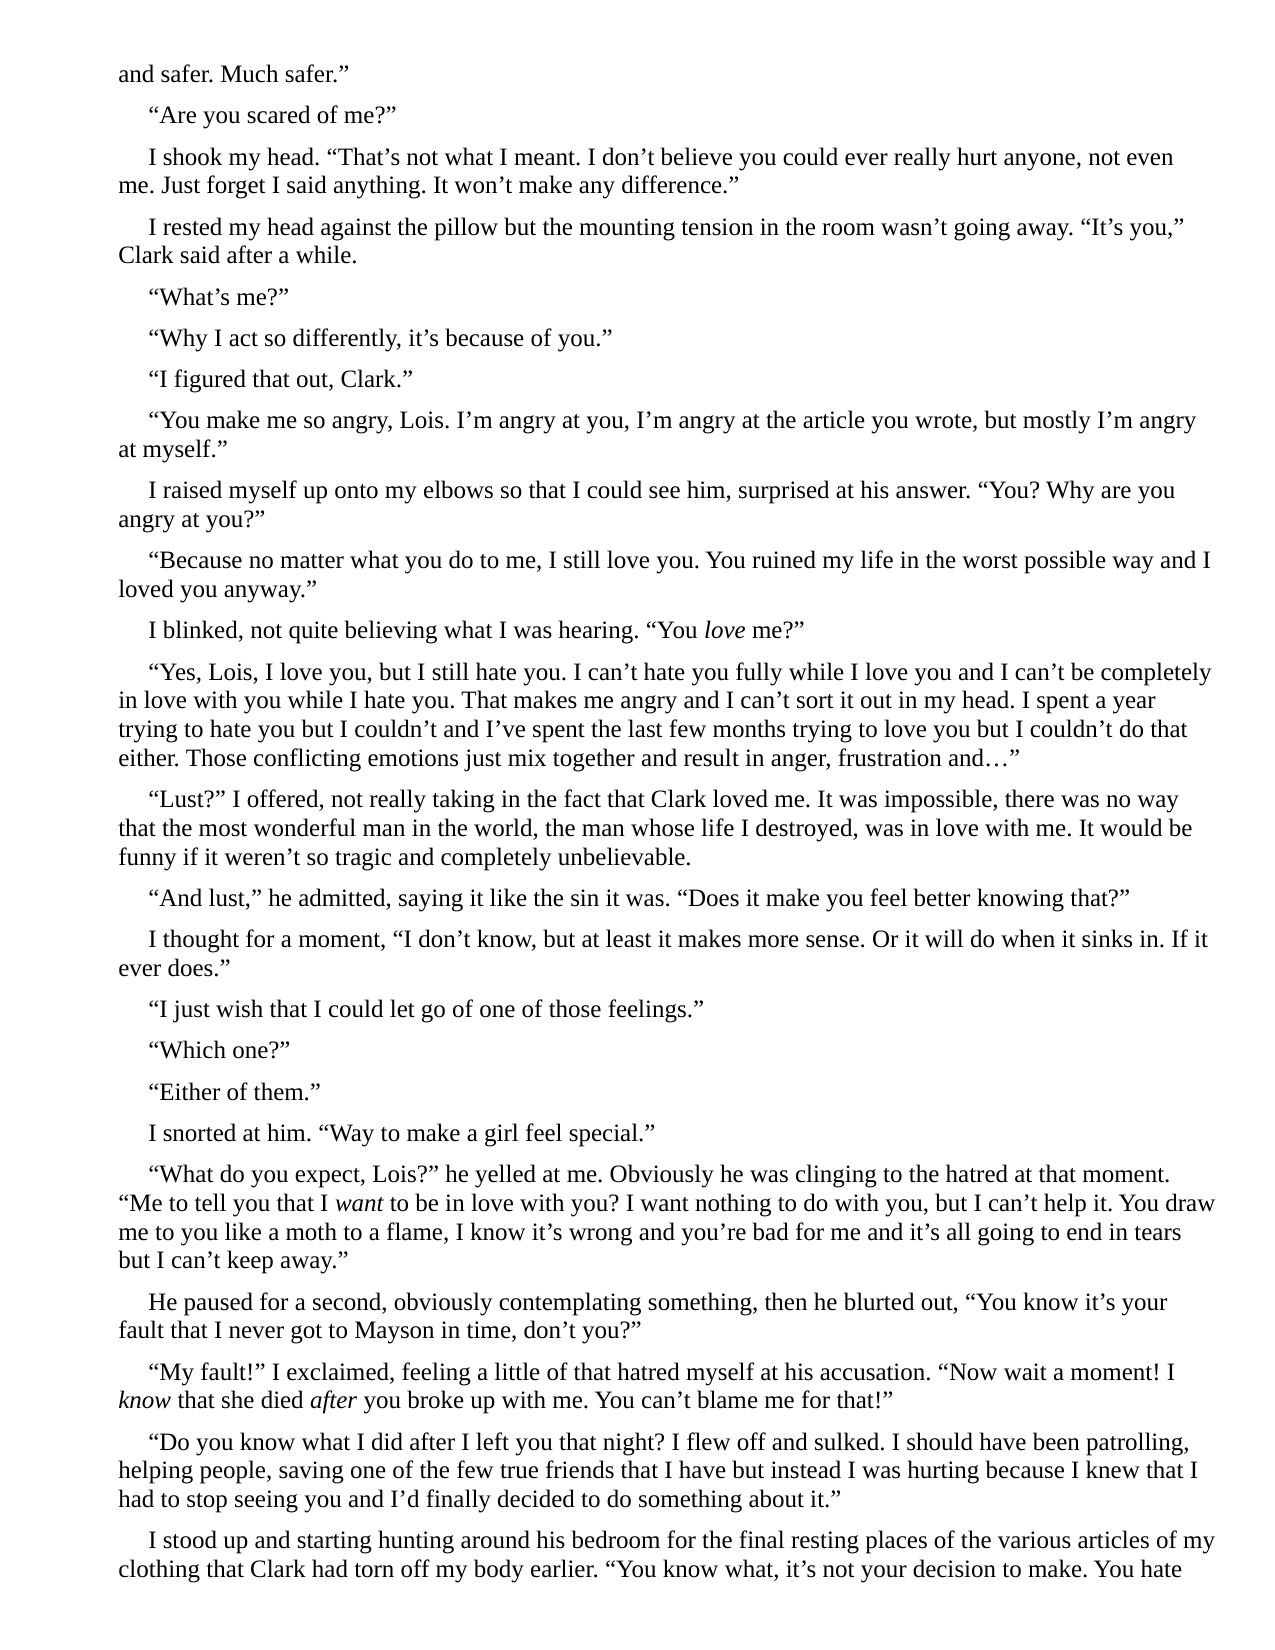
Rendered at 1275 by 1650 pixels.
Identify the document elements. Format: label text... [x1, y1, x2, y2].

text “I figured that out, Clark.” [118, 364, 1216, 393]
text “You make me so angry, Lois. I’m angry at you, I’m angry at the article you wrote, but mostly I’m angry at myself.” [118, 405, 1216, 463]
text “Why I act so differently, it’s because of you.” [118, 323, 1216, 352]
text “Lust?” I offered, not really taking in the fact that Clark loved me. It was impossible, there was no way that the most wonderful man in the world, the man whose life I destroyed, was in love with me. It would be funny if it weren’t so tragic and completely unbelievable. [118, 784, 1216, 870]
text “Which one?” [118, 1035, 1216, 1064]
text “Yes, Lois, I love you, but I still hate you. I can’t hate you fully while I love you and I can’t be completely in love with you while I hate you. That makes me angry and I can’t sort it out in my head. I spent a year trying to hate you but I couldn’t and I’ve spent the last few months trying to love you but I couldn’t do that either. Those conflicting emotions just mix together and result in anger, frustration and…” [118, 657, 1216, 772]
text I stood up and starting hunting around his bedroom for the final resting places of the various articles of my clothing that Clark had torn off my body earlier. “You know what, it’s not your decision to make. You hate [118, 1525, 1216, 1583]
text “And lust,” he admitted, saying it like the sin it was. “Does it make you feel better knowing that?” [118, 883, 1216, 912]
text “What do you expect, Lois?” he yelled at me. Obviously he was clinging to the hatred at that moment. “Me to tell you that I want to be in love with you? I want nothing to do with you, but I can’t help it. You draw me to you like a moth to a flame, I know it’s wrong and you’re bad for me and it’s all going to end in tears but I can’t keep away.” [118, 1159, 1216, 1274]
text “What’s me?” [118, 282, 1216, 310]
text I shook my head. “That’s not what I meant. I don’t believe you could ever really hurt anyone, not even me. Just forget I said anything. It won’t make any difference.” [118, 142, 1216, 199]
text I blinked, not quite believing what I was hearing. “You love me?” [118, 615, 1216, 644]
text “Are you scared of me?” [118, 100, 1216, 129]
text I rested my head against the pillow but the mounting tension in the room wasn’t going away. “It’s you,” Clark said after a while. [118, 212, 1216, 269]
text “My fault!” I exclaimed, feeling a little of that hatred myself at his accusation. “Now wait a moment! I know that she died after you broke up with me. You can’t blame me for that!” [118, 1357, 1216, 1414]
text I raised myself up onto my elbows so that I could see him, surprised at his answer. “You? Why are you angry at you?” [118, 475, 1216, 533]
text “I just wish that I could let go of one of those feelings.” [118, 994, 1216, 1023]
text He paused for a second, obviously contemplating something, then he blurted out, “You know it’s your fault that I never got to Mayson in time, don’t you?” [118, 1287, 1216, 1344]
text I snorted at him. “Way to make a girl feel special.” [118, 1118, 1216, 1147]
text “Do you know what I did after I left you that night? I flew off and sulked. I should have been patrolling, helping people, saving one of the few true friends that I have but instead I was hurting because I knew that I had to stop seeing you and I’d finally decided to do something about it.” [118, 1427, 1216, 1513]
text “Because no matter what you do to me, I still love you. You ruined my life in the worst possible way and I loved you anyway.” [118, 545, 1216, 603]
text I thought for a moment, “I don’t know, but at least it makes more sense. Or it will do when it sinks in. If it ever does.” [118, 924, 1216, 982]
text “Either of them.” [118, 1077, 1216, 1105]
text and safer. Much safer.” [118, 59, 1216, 88]
